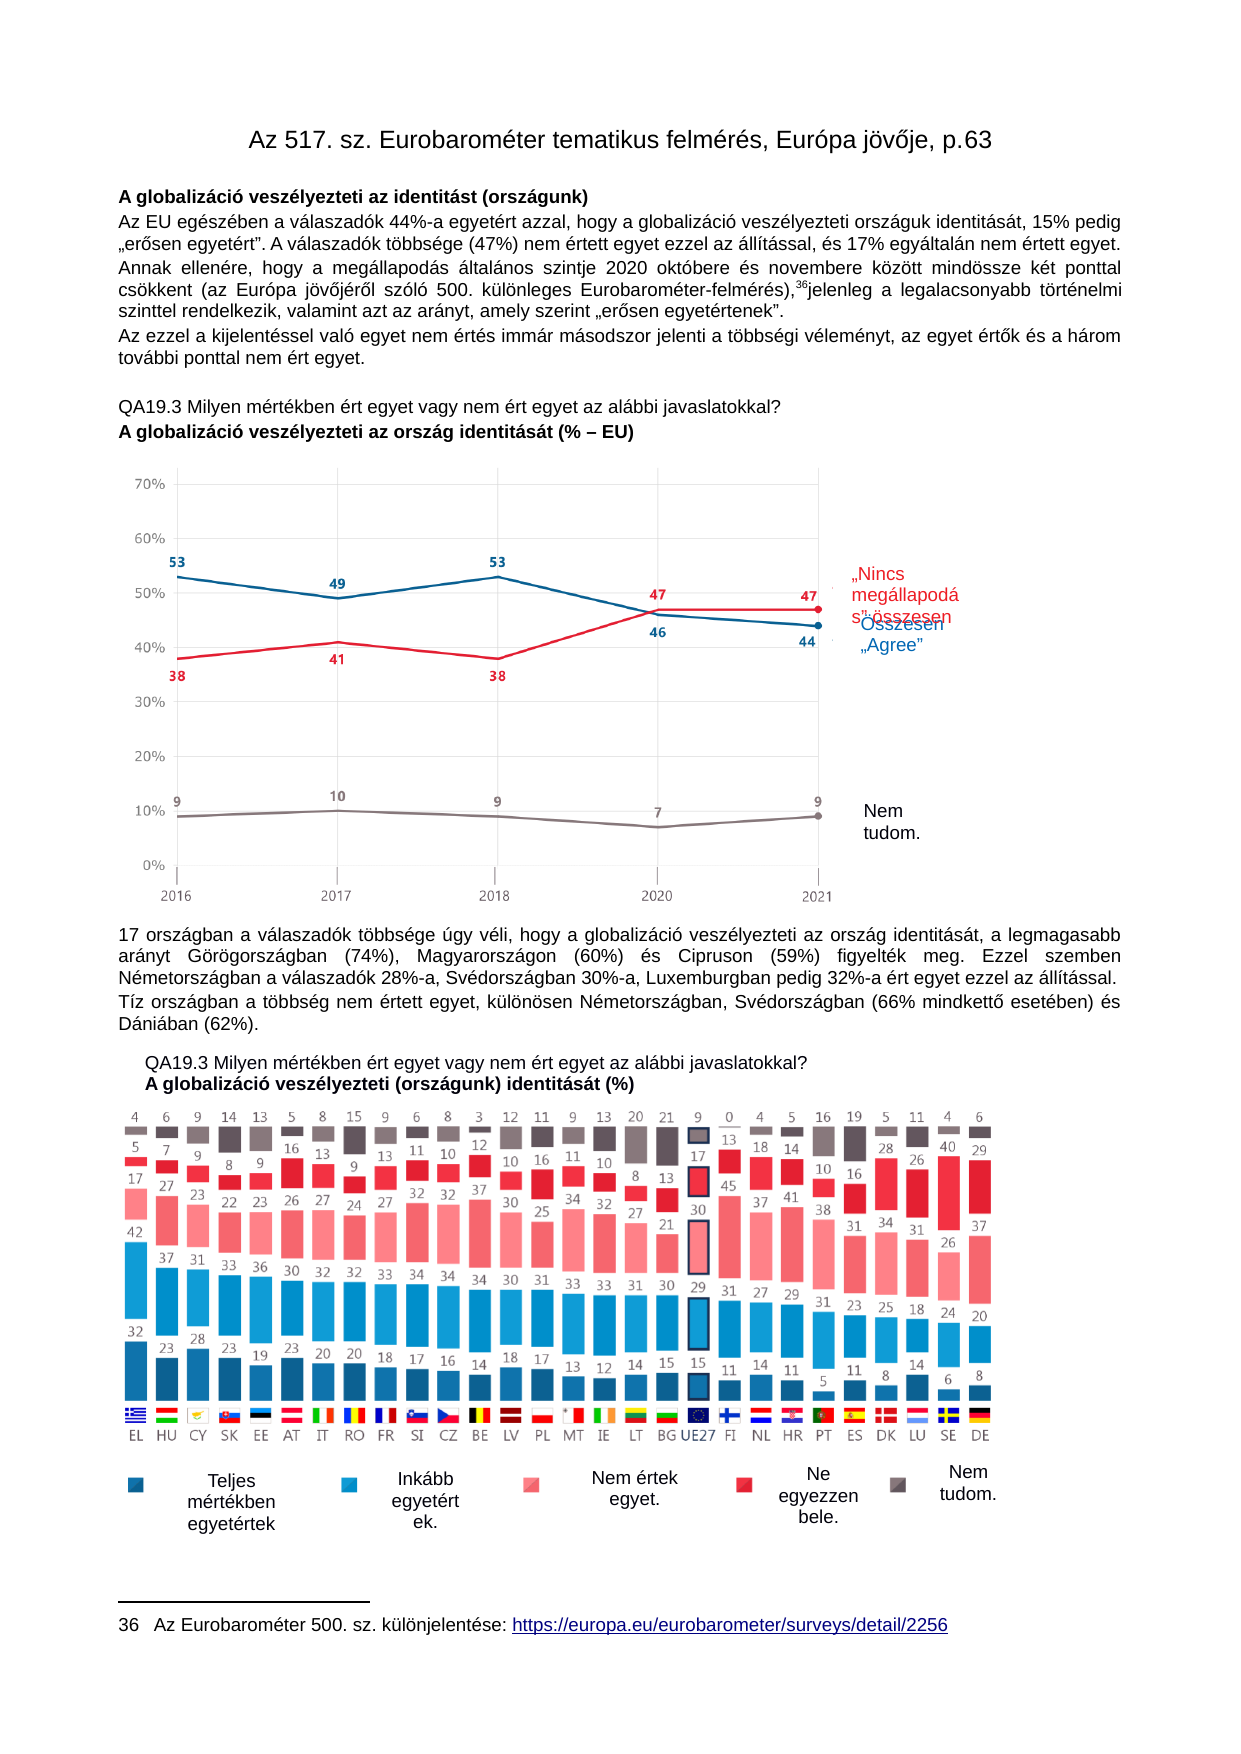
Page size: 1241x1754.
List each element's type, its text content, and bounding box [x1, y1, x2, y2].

picture [121, 1466, 915, 1515]
text QA19.3 Milyen mértékben ért egyet vagy nem ért egyet az alábbi javaslatokkal? [118, 396, 1122, 418]
text A globalizáció veszélyezteti az ország identitását (% – EU) [118, 421, 1122, 443]
text Az ezzel a kijelentéssel való egyet nem értés immár másodszor jelenti a többségi véleményt, az egyet értők és a három további ponttal nem ért egyet. [118, 325, 1122, 368]
text Annak ellenére, hogy a megállapodás általános szintje 2020 októbere és novembere között mindössze két ponttal csökkent (az Európa jövőjéről szóló 500. különleges Eurobarométer-felmérés),jelenleg a legalacsonyabb történelmi szinttel rendelkezik, valamint azt az arányt, amely szerint „erősen egyetértenek”. [118, 257, 1122, 322]
text Az Eurobarométer 500. sz. különjelentése: https://europa.eu/eurobarometer/surveys/detail/2256 [118, 1614, 1122, 1636]
picture [118, 1106, 999, 1443]
text Tíz országban a többség nem értett egyet, különösen Németországban, Svédországban (66% mindkettő esetében) és Dániában (62%). [118, 991, 1122, 1034]
text A globalizáció veszélyezteti az identitást (országunk) [118, 186, 1122, 208]
text Az EU egészében a válaszadók 44%-a egyetért azzal, hogy a globalizáció veszélyezteti országuk identitását, 15% pedig „erősen egyetért”. A válaszadók többsége (47%) nem értett egyet ezzel az állítással, és 17% egyáltalán nem értett egyet. [118, 211, 1122, 254]
text 17 országban a válaszadók többsége úgy véli, hogy a globalizáció veszélyezteti az ország identitását, a legmagasabb arányt Görögországban (74%), Magyarországon (60%) és Cipruson (59%) figyelték meg. Ezzel szemben Németországban a válaszadók 28%-a, Svédországban 30%-a, Luxemburgban pedig 32%-a ért egyet ezzel az állítással. [118, 446, 1122, 988]
picture [127, 458, 833, 921]
